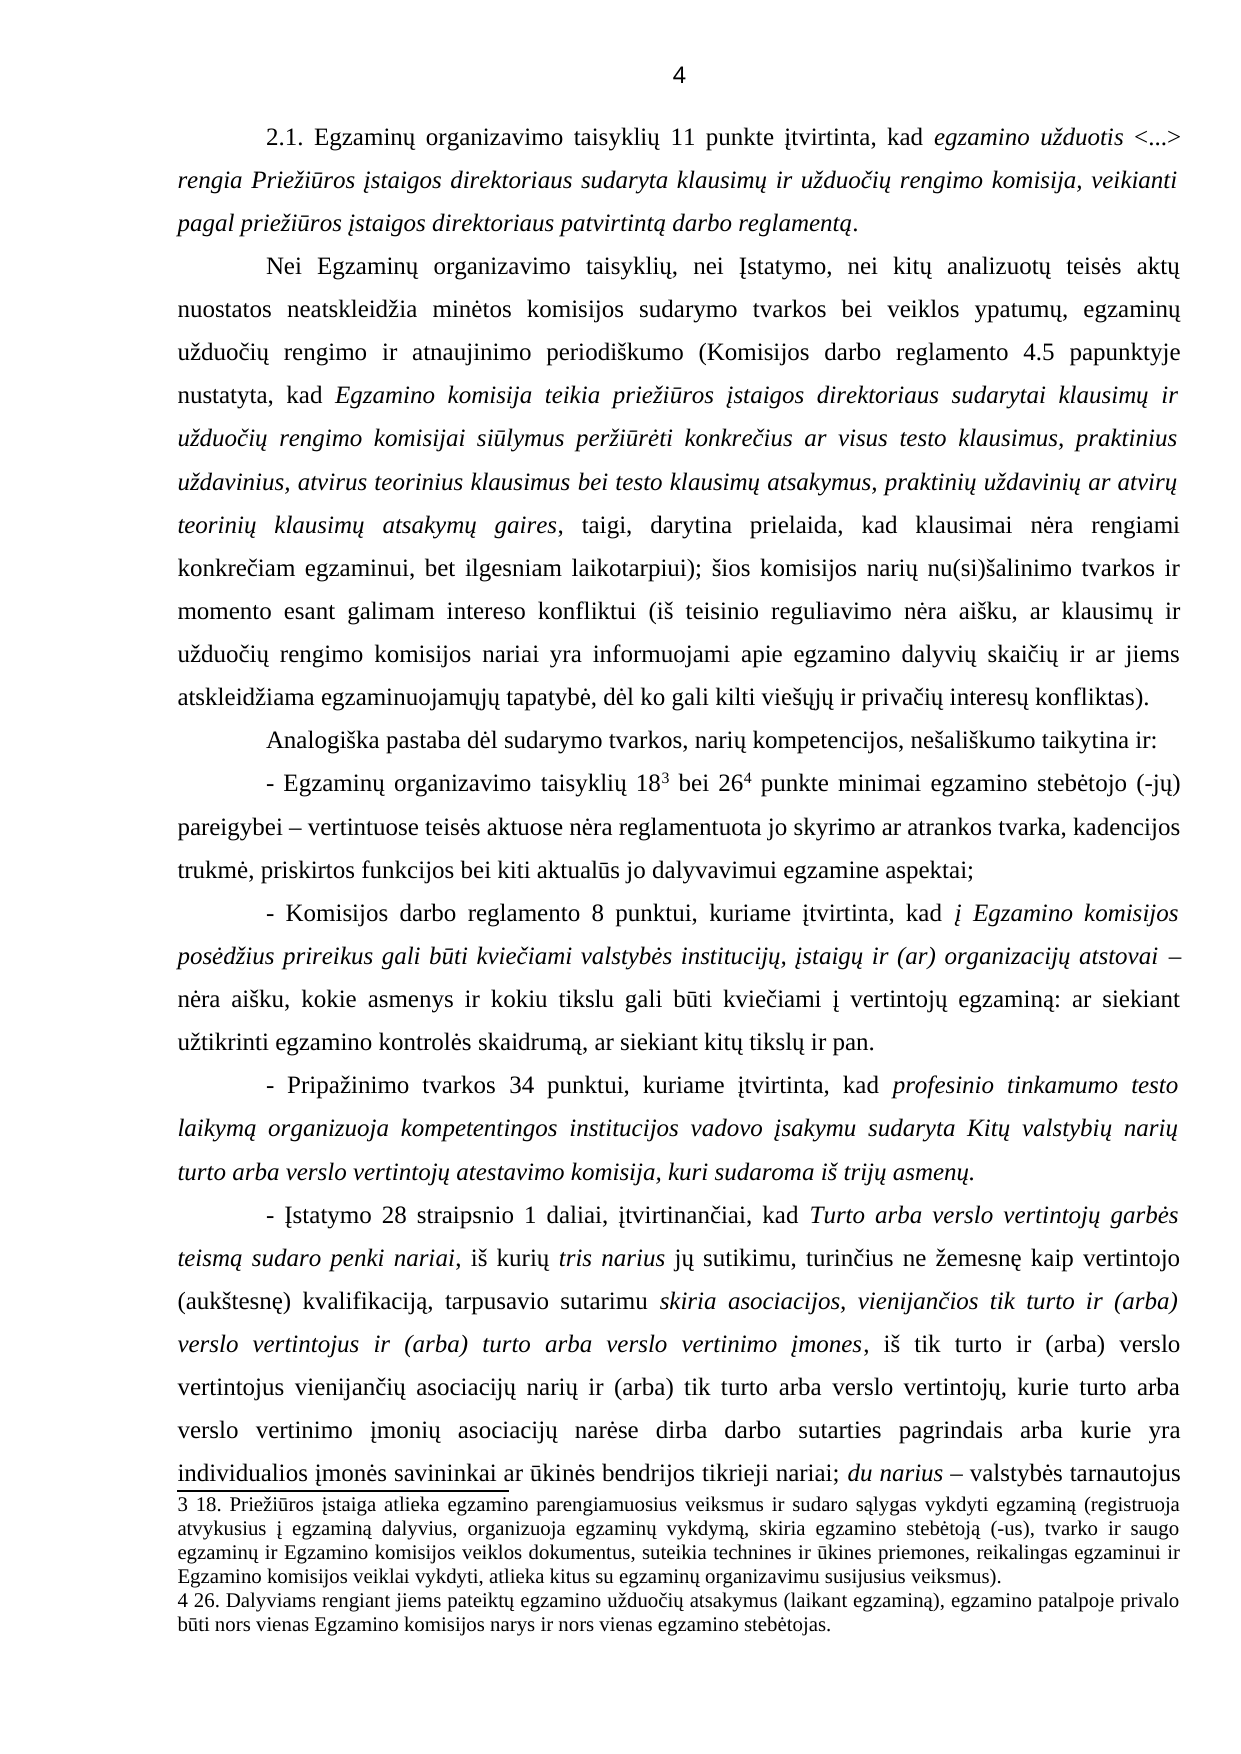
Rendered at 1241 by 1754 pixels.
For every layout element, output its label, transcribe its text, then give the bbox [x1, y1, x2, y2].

text Analogiška pastaba dėl sudarymo tvarkos, narių kompetencijos, nešališkumo taikytina ir: [177, 725, 1181, 754]
text 26. Dalyviams rengiant jiems pateiktų egzamino užduočių atsakymus (laikant egzaminą), egzamino patalpoje privalo būti nors vienas Egzamino komisijos narys ir nors vienas egzamino stebėtojas. [177, 1588, 1181, 1636]
text - Komisijos darbo reglamento 8 punktui, kuriame įtvirtinta, kad į Egzamino komisijos posėdžius prireikus gali būti kviečiami valstybės institucijų, įstaigų ir (ar) organizacijų atstovai – nėra aišku, kokie asmenys ir kokiu tikslu gali būti kviečiami į vertintojų egzaminą: ar siekiant užtikrinti egzamino kontrolės skaidrumą, ar siekiant kitų tikslų ir pan. [177, 898, 1181, 1056]
text - Įstatymo 28 straipsnio 1 daliai, įtvirtinančiai, kad Turto arba verslo vertintojų garbės teismą sudaro penki nariai, iš kurių tris narius jų sutikimu, turinčius ne žemesnę kaip vertintojo (aukštesnę) kvalifikaciją, tarpusavio sutarimu skiria asociacijos, vienijančios tik turto ir (arba) verslo vertintojus ir (arba) turto arba verslo vertinimo įmones, iš tik turto ir (arba) verslo vertintojus vienijančių asociacijų narių ir (arba) tik turto arba verslo vertintojų, kurie turto arba verslo vertinimo įmonių asociacijų narėse dirba darbo sutarties pagrindais arba kurie yra individualios įmonės savininkai ar ūkinės bendrijos tikrieji nariai; du narius – valstybės tarnautojus [177, 1200, 1181, 1487]
text - Egzaminų organizavimo taisyklių 18 bei 26 punkte minimai egzamino stebėtojo (-jų) pareigybei – vertintuose teisės aktuose nėra reglamentuota jo skyrimo ar atrankos tvarka, kadencijos trukmė, priskirtos funkcijos bei kiti aktualūs jo dalyvavimui egzamine aspektai; [177, 768, 1181, 883]
text 2.1. Egzaminų organizavimo taisyklių 11 punkte įtvirtinta, kad egzamino užduotis <...> rengia Priežiūros įstaigos direktoriaus sudaryta klausimų ir užduočių rengimo komisija, veikianti pagal priežiūros įstaigos direktoriaus patvirtintą darbo reglamentą. [177, 122, 1181, 237]
text Nei Egzaminų organizavimo taisyklių, nei Įstatymo, nei kitų analizuotų teisės aktų nuostatos neatskleidžia minėtos komisijos sudarymo tvarkos bei veiklos ypatumų, egzaminų užduočių rengimo ir atnaujinimo periodiškumo (Komisijos darbo reglamento 4.5 papunktyje nustatyta, kad Egzamino komisija teikia priežiūros įstaigos direktoriaus sudarytai klausimų ir užduočių rengimo komisijai siūlymus peržiūrėti konkrečius ar visus testo klausimus, praktinius uždavinius, atvirus teorinius klausimus bei testo klausimų atsakymus, praktinių uždavinių ar atvirų teorinių klausimų atsakymų gaires, taigi, darytina prielaida, kad klausimai nėra rengiami konkrečiam egzaminui, bet ilgesniam laikotarpiui); šios komisijos narių nu(si)šalinimo tvarkos ir momento esant galimam intereso konfliktui (iš teisinio reguliavimo nėra aišku, ar klausimų ir užduočių rengimo komisijos nariai yra informuojami apie egzamino dalyvių skaičių ir ar jiems atskleidžiama egzaminuojamųjų tapatybė, dėl ko gali kilti viešųjų ir privačių interesų konfliktas). [177, 251, 1181, 711]
text - Pripažinimo tvarkos 34 punktui, kuriame įtvirtinta, kad profesinio tinkamumo testo laikymą organizuoja kompetentingos institucijos vadovo įsakymu sudaryta Kitų valstybių narių turto arba verslo vertintojų atestavimo komisija, kuri sudaroma iš trijų asmenų. [177, 1070, 1181, 1185]
text 18. Priežiūros įstaiga atlieka egzamino parengiamuosius veiksmus ir sudaro sąlygas vykdyti egzaminą (registruoja atvykusius į egzaminą dalyvius, organizuoja egzaminų vykdymą, skiria egzamino stebėtoją (-us), tvarko ir saugo egzaminų ir Egzamino komisijos veiklos dokumentus, suteikia technines ir ūkines priemones, reikalingas egzaminui ir Egzamino komisijos veiklai vykdyti, atlieka kitus su egzaminų organizavimu susijusius veiksmus). [177, 1491, 1181, 1588]
